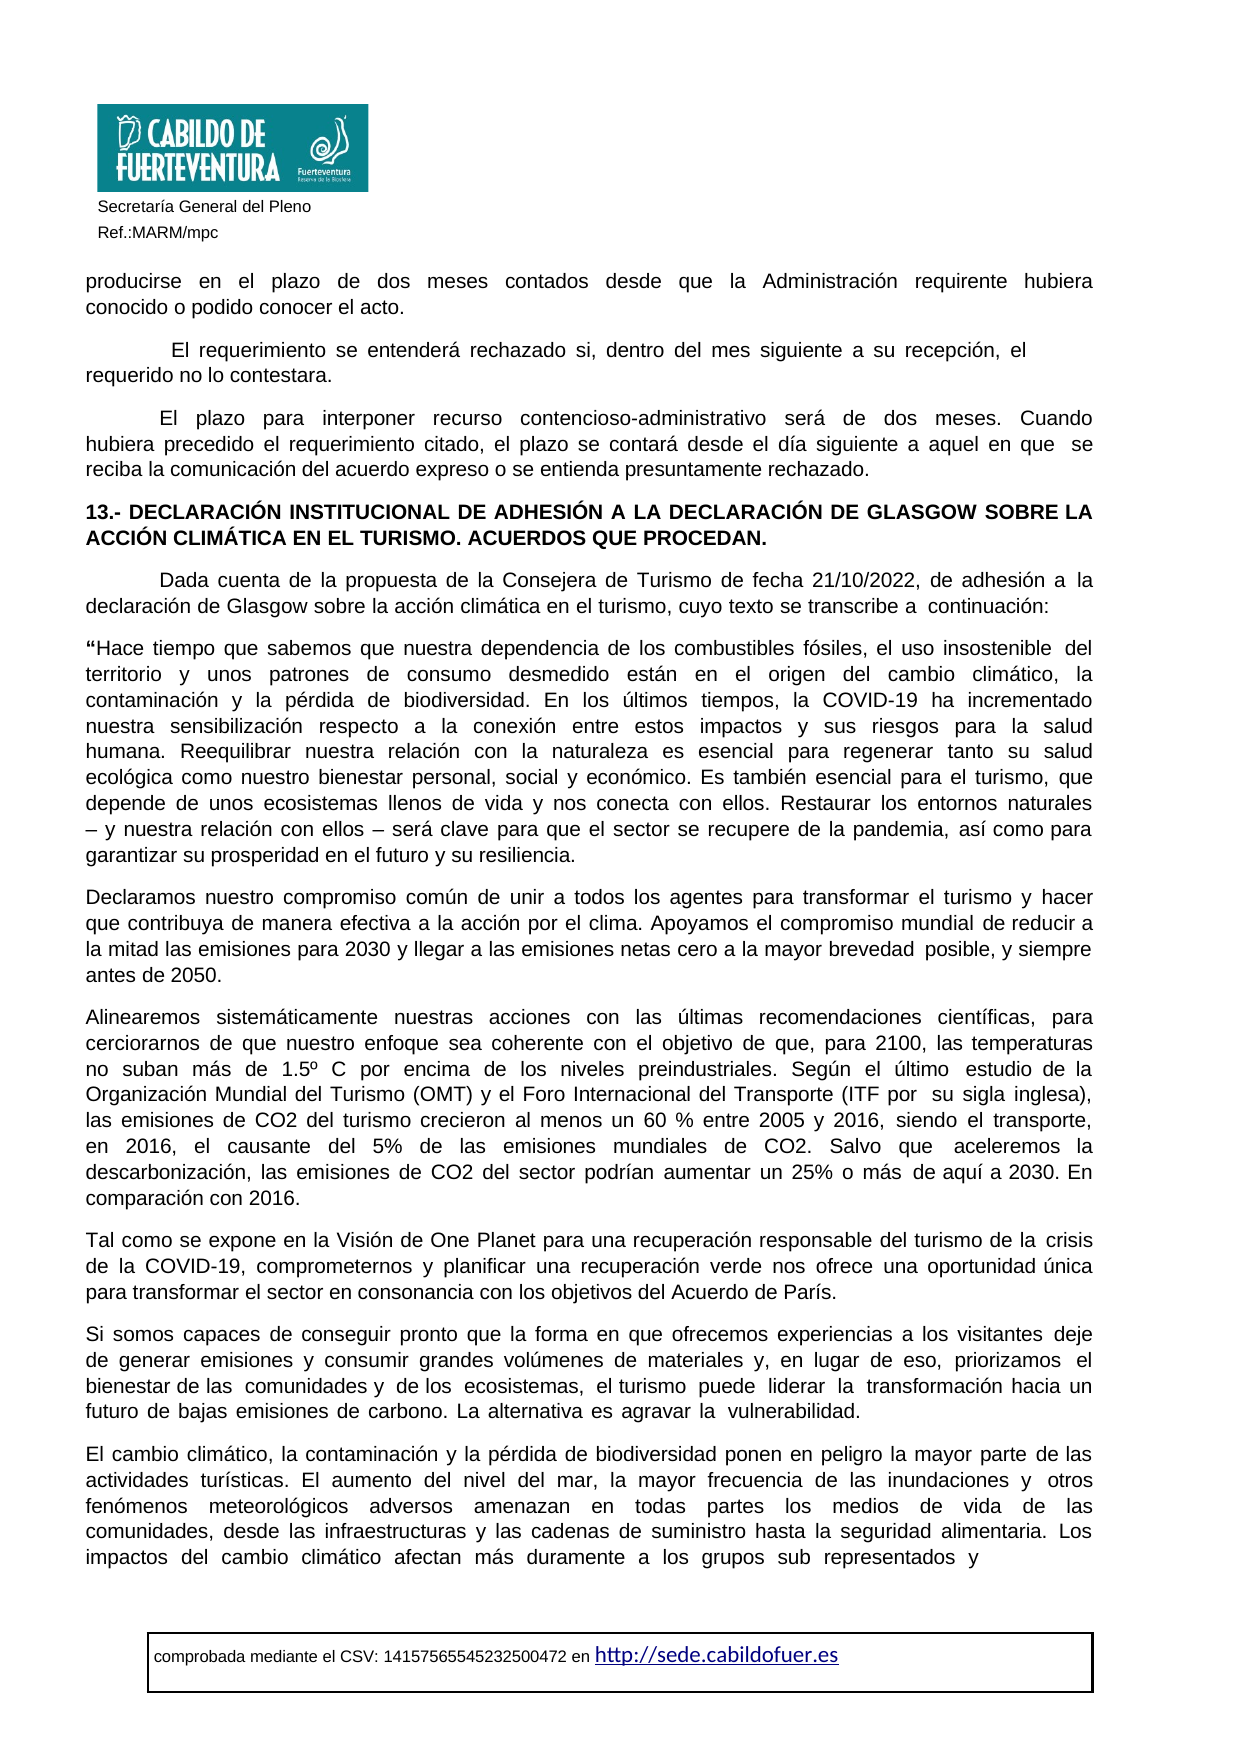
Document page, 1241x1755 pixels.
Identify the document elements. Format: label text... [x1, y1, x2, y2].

text El cambio climático, la contaminación y la pérdida de biodiversidad ponen en peligro la mayor parte de las actividades turísticas. El aumento del nivel del mar, la mayor frecuencia de las inundaciones y otros fenómenos meteorológicos adversos amenazan en todas partes los medios de vida de las comunidades, desde las infraestructuras y las cadenas de suministro hasta la seguridad alimentaria. Los impactos del cambio climático afectan más duramente a los grupos sub representados y [85, 1442, 1093, 1569]
text El requerimiento se entenderá rechazado si, dentro del mes siguiente a su recepción, el requerido no lo contestara. [85, 337, 1093, 387]
subtitle 13.- DECLARACIÓN INSTITUCIONAL DE ADHESIÓN A LA DECLARACIÓN DE GLASGOW SOBRE LA ACCIÓN CLIMÁTICA EN EL TURISMO. ACUERDOS QUE PROCEDAN. [85, 499, 1093, 549]
text Tal como se expone en la Visión de One Planet para una recuperación responsable del turismo de la crisis de la COVID-19, comprometernos y planificar una recuperación verde nos ofrece una oportunidad única para transformar el sector en consonancia con los objetivos del Acuerdo de París. [85, 1228, 1093, 1303]
text “Hace tiempo que sabemos que nuestra dependencia de los combustibles fósiles, el uso insostenible del territorio y unos patrones de consumo desmedido están en el origen del cambio climático, la contaminación y la pérdida de biodiversidad. En los últimos tiempos, la COVID-19 ha incrementado nuestra sensibilización respecto a la conexión entre estos impactos y sus riesgos para la salud humana. Reequilibrar nuestra relación con la naturaleza es esencial para regenerar tanto su salud ecológica como nuestro bienestar personal, social y económico. Es también esencial para el turismo, que depende de unos ecosistemas llenos de vida y nos conecta con ellos. Restaurar los entornos naturales – y nuestra relación con ellos – será clave para que el sector se recupere de la pandemia, así como para garantizar su prosperidad en el futuro y su resiliencia. [85, 636, 1093, 867]
text Alinearemos sistemáticamente nuestras acciones con las últimas recomendaciones científicas, para cerciorarnos de que nuestro enfoque sea coherente con el objetivo de que, para 2100, las temperaturas no suban más de 1.5º C por encima de los niveles preindustriales. Según el último estudio de la Organización Mundial del Turismo (OMT) y el Foro Internacional del Transporte (ITF por su sigla inglesa), las emisiones de CO2 del turismo crecieron al menos un 60 % entre 2005 y 2016, siendo el transporte, en 2016, el causante del 5% de las emisiones mundiales de CO2. Salvo que aceleremos la descarbonización, las emisiones de CO2 del sector podrían aumentar un 25% o más de aquí a 2030. En comparación con 2016. [85, 1005, 1093, 1209]
text Dada cuenta de la propuesta de la Consejera de Turismo de fecha 21/10/2022, de adhesión a la declaración de Glasgow sobre la acción climática en el turismo, cuyo texto se transcribe a continuación: [85, 568, 1093, 618]
text producirse en el plazo de dos meses contados desde que la Administración requirente hubiera conocido o podido conocer el acto. [85, 269, 1093, 319]
text El plazo para interponer recurso contencioso-administrativo será de dos meses. Cuando hubiera precedido el requerimiento citado, el plazo se contará desde el día siguiente a aquel en que se reciba la comunicación del acuerdo expreso o se entienda presuntamente rechazado. [85, 406, 1093, 481]
text Si somos capaces de conseguir pronto que la forma en que ofrecemos experiencias a los visitantes deje de generar emisiones y consumir grandes volúmenes de materiales y, en lugar de eso, priorizamos el bienestar de las comunidades y de los ecosistemas, el turismo puede liderar la transformación hacia un futuro de bajas emisiones de carbono. La alternativa es agravar la vulnerabilidad. [85, 1322, 1093, 1423]
text Declaramos nuestro compromiso común de unir a todos los agentes para transformar el turismo y hacer que contribuya de manera efectiva a la acción por el clima. Apoyamos el compromiso mundial de reducir a la mitad las emisiones para 2030 y llegar a las emisiones netas cero a la mayor brevedad posible, y siempre antes de 2050. [85, 885, 1093, 986]
